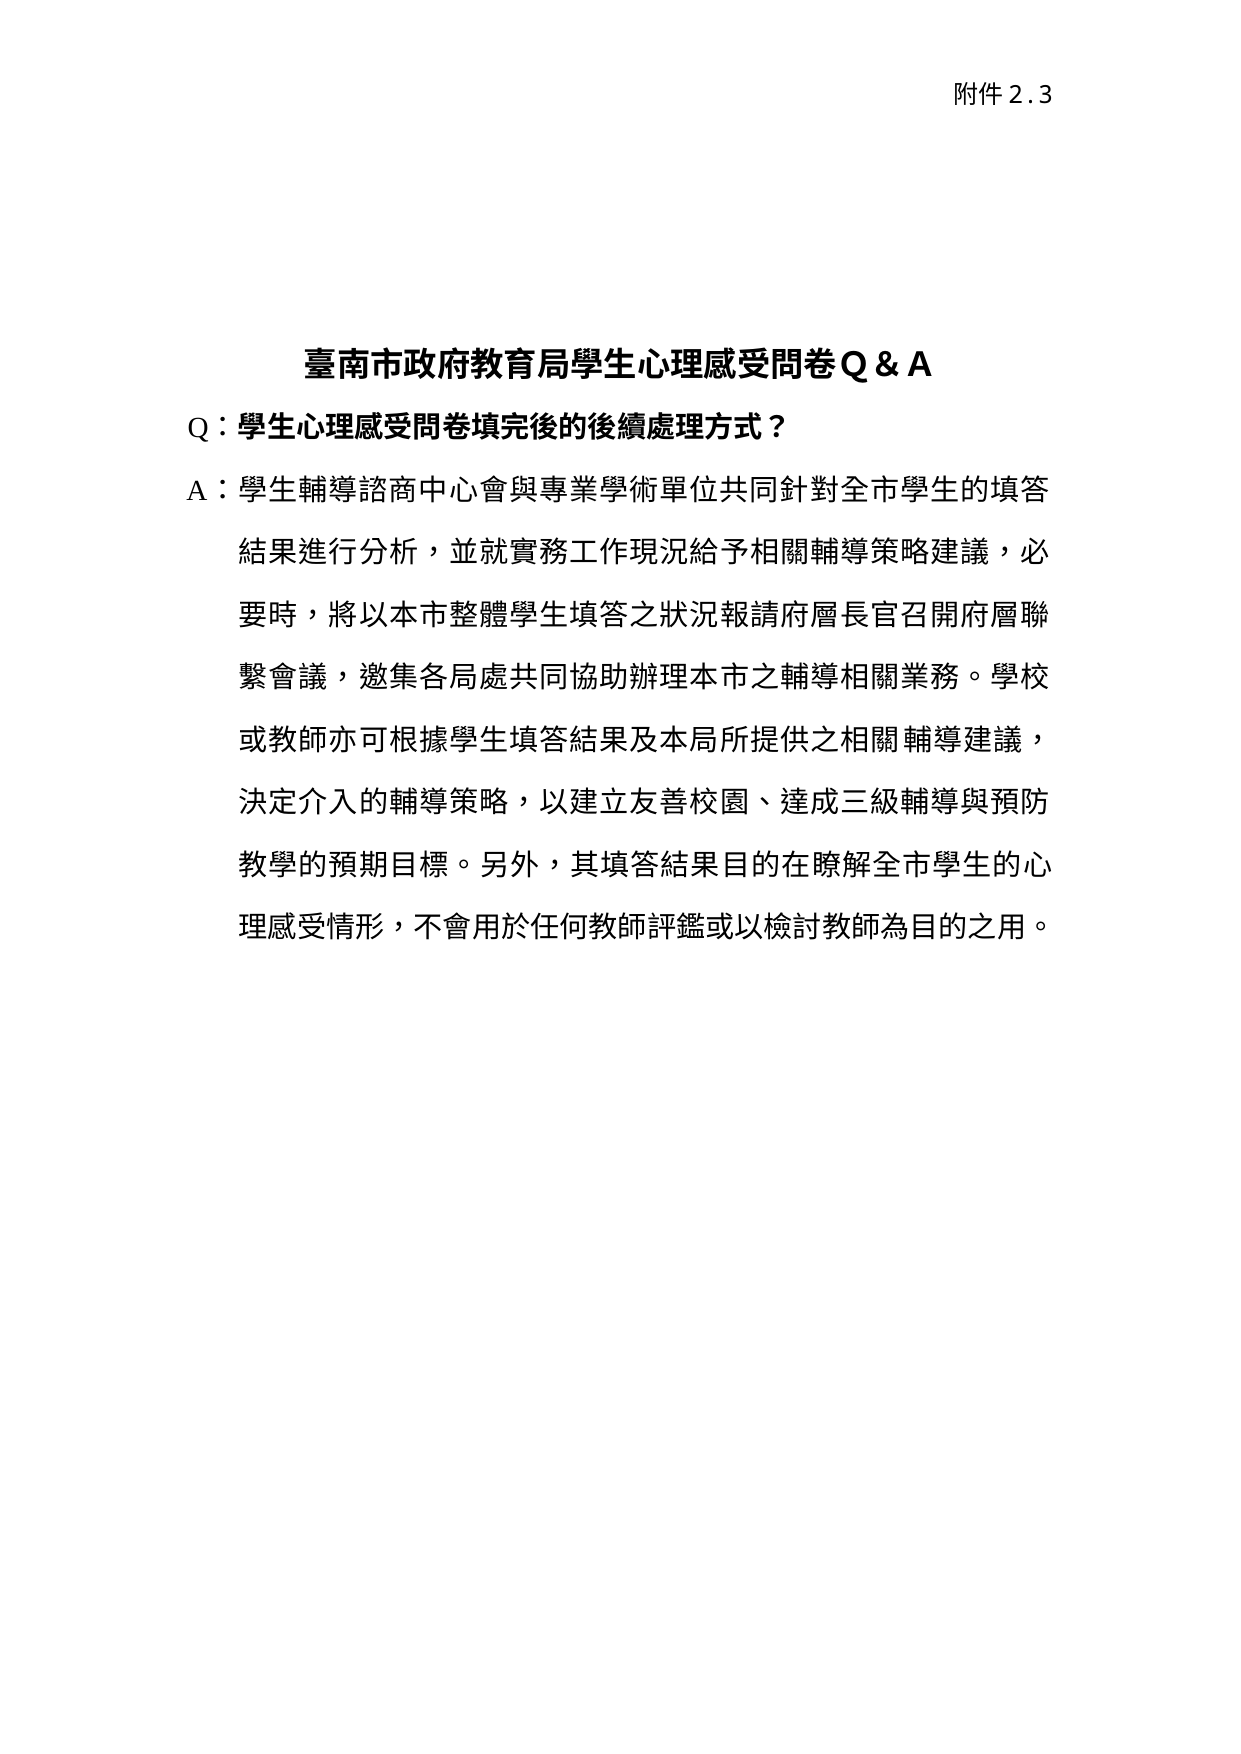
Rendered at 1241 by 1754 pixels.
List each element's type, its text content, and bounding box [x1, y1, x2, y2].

text 臺南市政府教育局學生心理感受問卷Ｑ＆Ａ [187, 321, 1053, 383]
text Q：學生心理感受問卷填完後的後續處理方式？ [187, 383, 1053, 446]
text A：學生輔導諮商中心會與專業學術單位共同針對全市學生的填答結果進行分析，並就實務工作現況給予相關輔導策略建議，必要時，將以本市整體學生填答之狀況報請府層長官召開府層聯繫會議，邀集各局處共同協助辦理本市之輔導相關業務。學校或教師亦可根據學生填答結果及本局所提供之相關輔導建議，決定介入的輔導策略，以建立友善校園、達成三級輔導與預防教學的預期目標。另外，其填答結果目的在瞭解全市學生的心理感受情形，不會用於任何教師評鑑或以檢討教師為目的之用。 [186, 446, 1053, 946]
